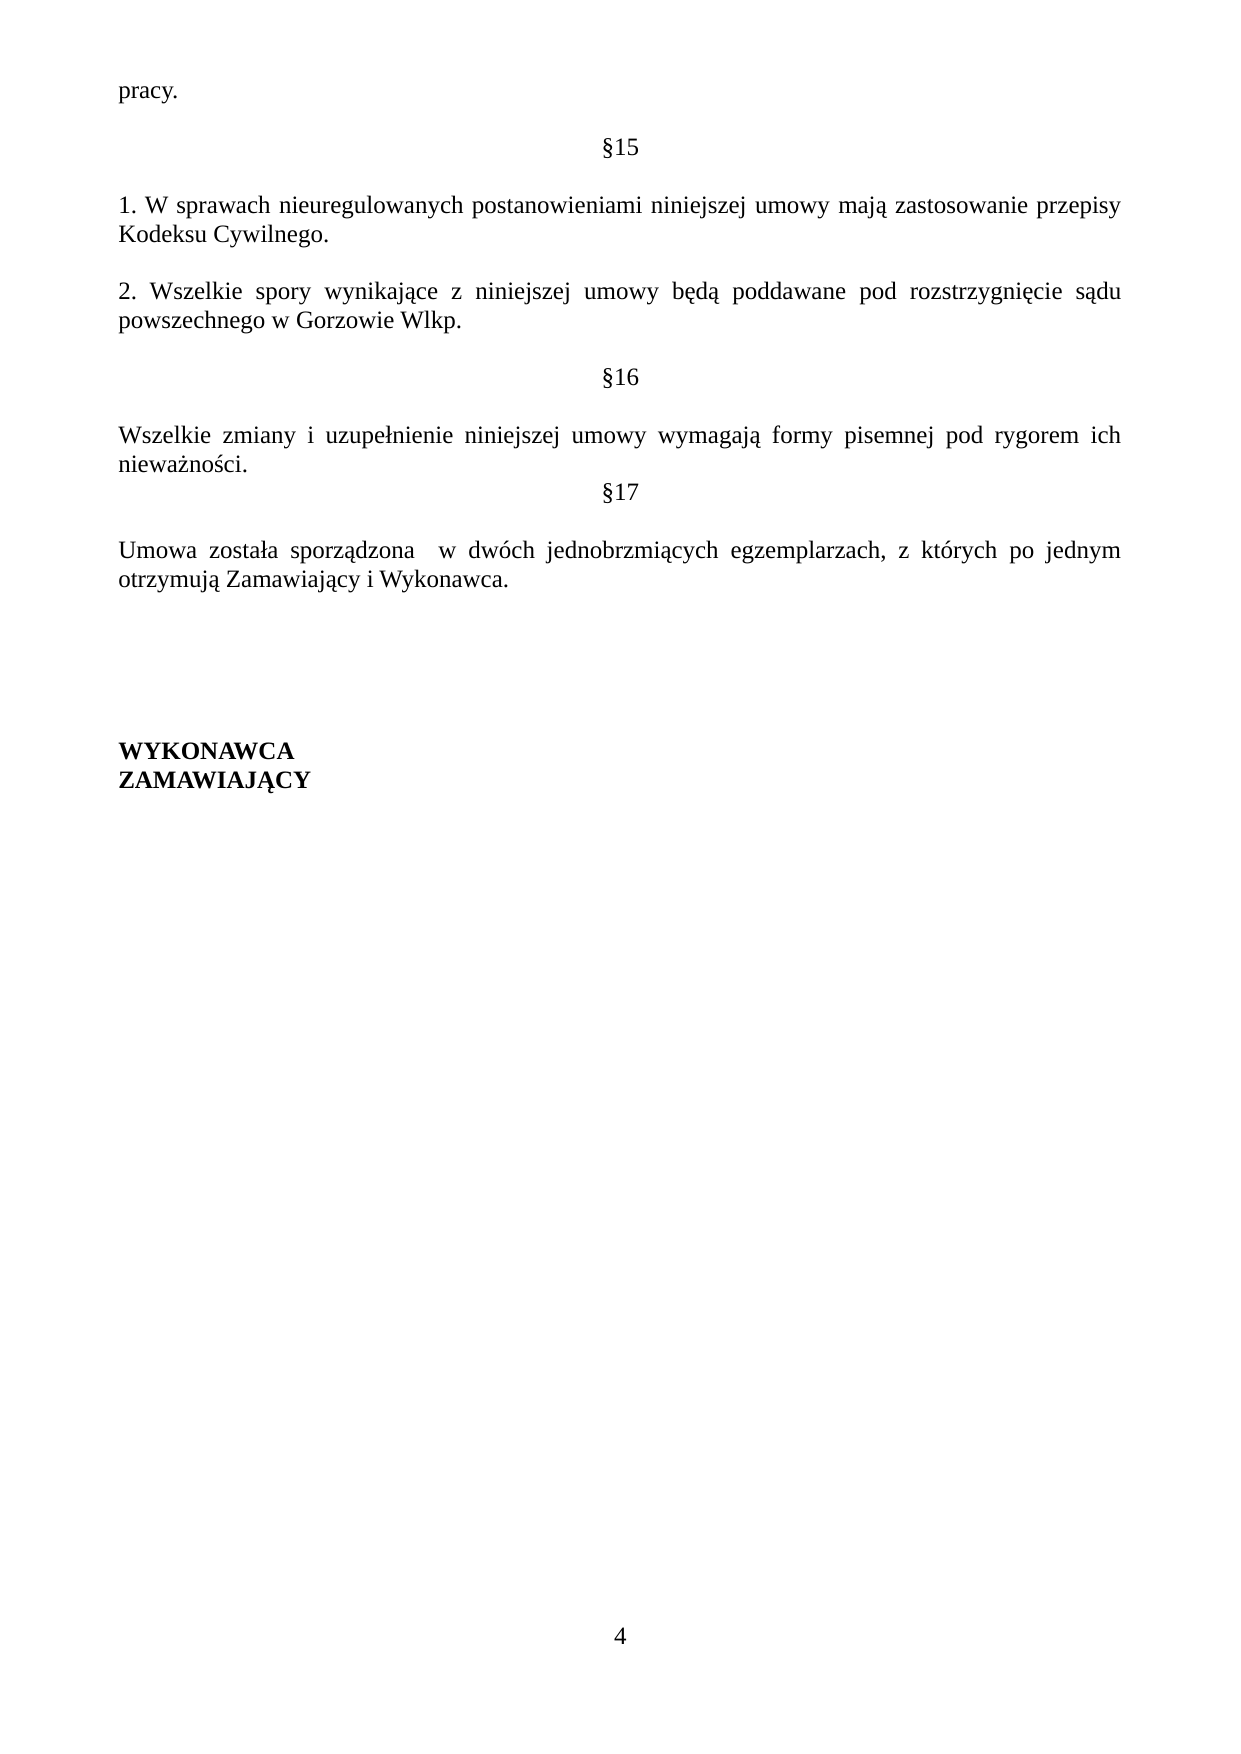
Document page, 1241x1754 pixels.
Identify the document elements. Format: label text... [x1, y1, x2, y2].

text §15 [118, 132, 1122, 161]
text Wszelkie zmiany i uzupełnienie niniejszej umowy wymagają formy pisemnej pod rygorem ich nieważności. [118, 420, 1122, 477]
text 1. W sprawach nieuregulowanych postanowieniami niniejszej umowy mają zastosowanie przepisy Kodeksu Cywilnego. [118, 190, 1122, 247]
text pracy. [118, 75, 1122, 104]
text §16 [118, 362, 1122, 391]
text WYKONAWCA ZAMAWIAJĄCY [118, 736, 1122, 794]
text Umowa została sporządzona w dwóch jednobrzmiących egzemplarzach, z których po jednym otrzymują Zamawiający i Wykonawca. [118, 535, 1122, 592]
text §17 [118, 477, 1122, 506]
text 2. Wszelkie spory wynikające z niniejszej umowy będą poddawane pod rozstrzygnięcie sądu powszechnego w Gorzowie Wlkp. [118, 276, 1122, 334]
